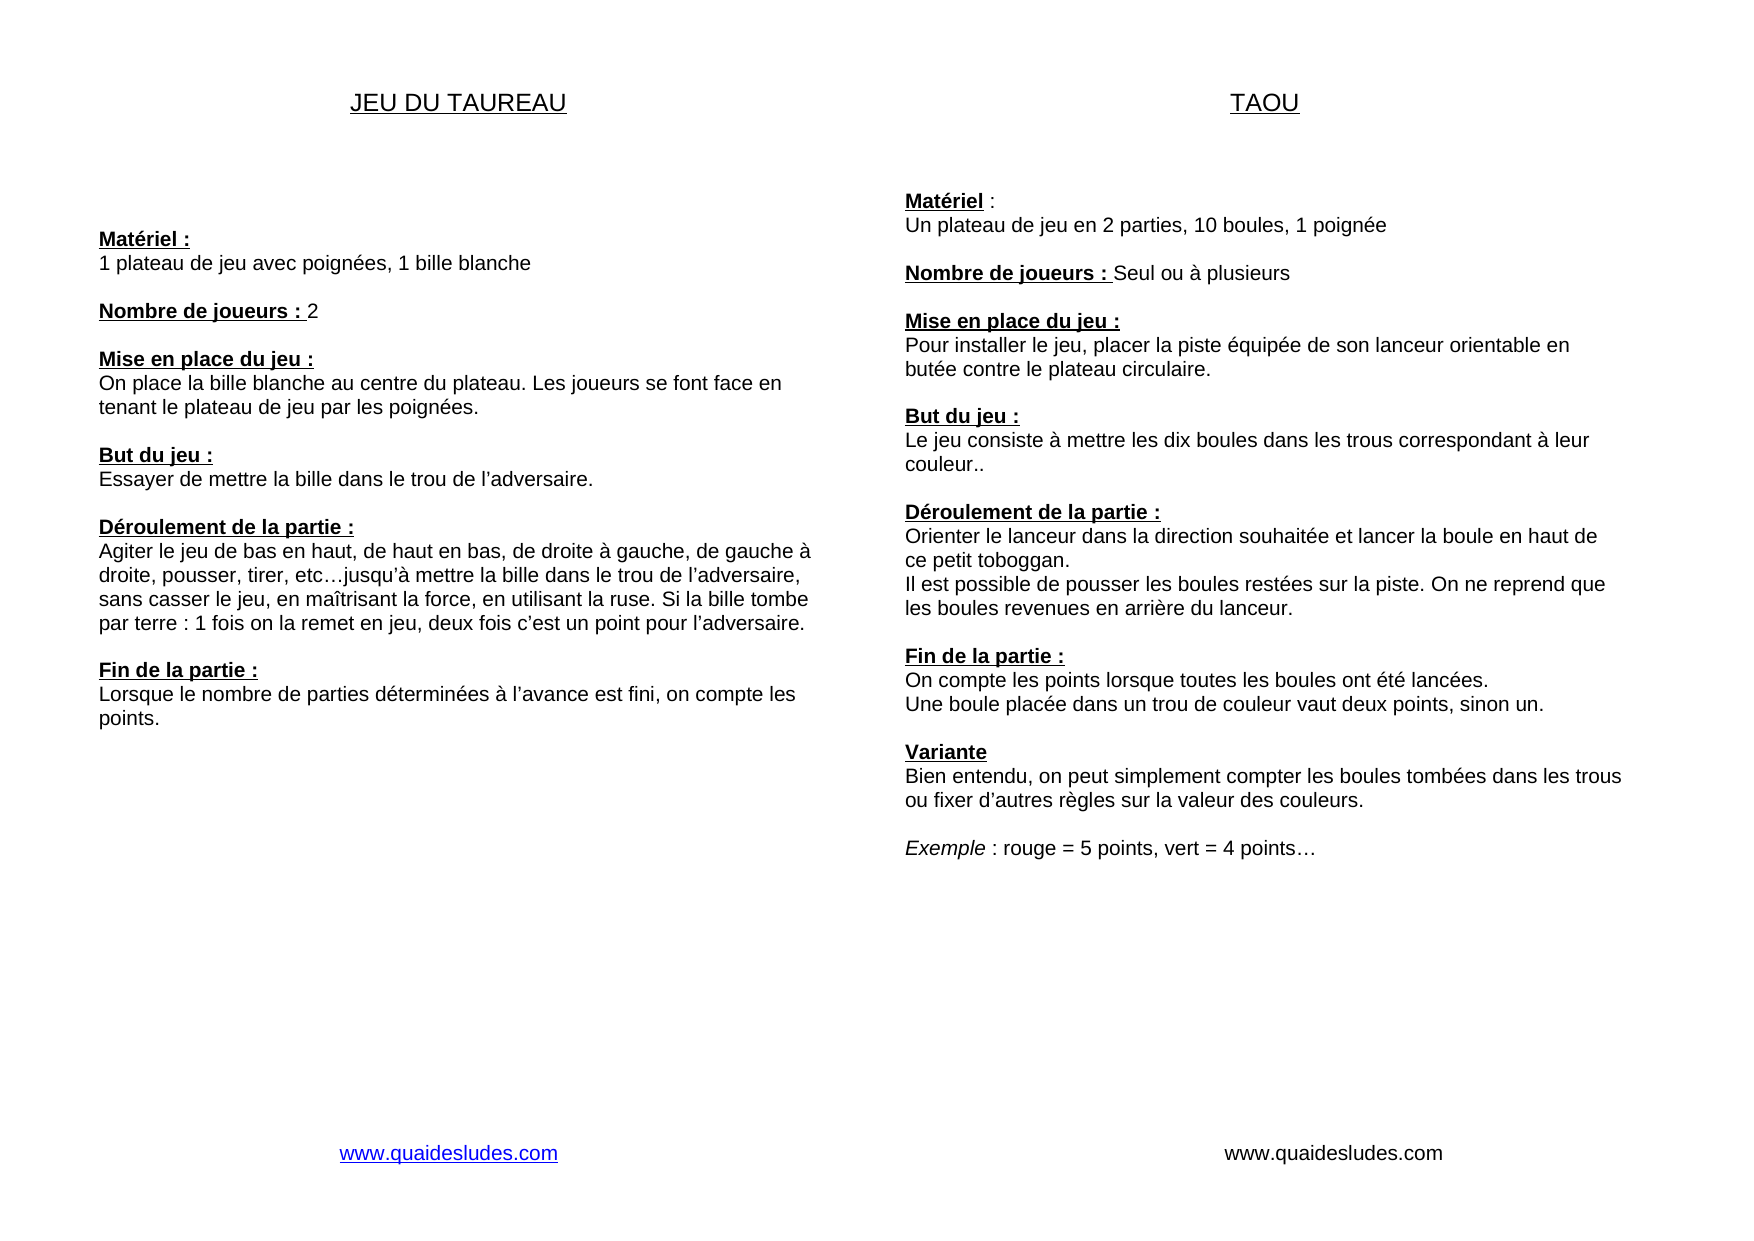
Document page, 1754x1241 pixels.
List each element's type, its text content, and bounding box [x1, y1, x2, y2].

text Pour installer le jeu, placer la piste équipée de son lanceur orientable en butée contre le plateau circulaire. [905, 332, 1624, 380]
text Agiter le jeu de bas en haut, de haut en bas, de droite à gauche, de gauche à droite, pousser, tirer, etc…jusqu’à mettre la bille dans le trou de l’adversaire, sans casser le jeu, en maîtrisant la force, en utilisant la ruse. Si la bille tombe par terre : 1 fois on la remet en jeu, deux fois c’est un point pour l’adversaire. [98, 538, 818, 634]
text Orienter le lanceur dans la direction souhaitée et lancer la boule en haut de ce petit toboggan. [905, 524, 1624, 572]
text Une boule placée dans un trou de couleur vaut deux points, sinon un. [905, 692, 1624, 716]
text Bien entendu, on peut simplement compter les boules tombées dans les trous ou fixer d’autres règles sur la valeur des couleurs. [905, 764, 1624, 812]
text Matériel : [98, 227, 818, 251]
text On place la bille blanche au centre du plateau. Les joueurs se font face en tenant le plateau de jeu par les poignées. [98, 371, 818, 419]
text JEU DU TAUREAU [98, 88, 818, 117]
text Déroulement de la partie : [98, 514, 818, 538]
text Exemple : rouge = 5 points, vert = 4 points… [905, 836, 1624, 859]
text Nombre de joueurs : Seul ou à plusieurs [905, 261, 1624, 284]
text But du jeu : [98, 443, 818, 467]
text TAOU [905, 88, 1624, 117]
text Lorsque le nombre de parties déterminées à l’avance est fini, on compte les points. [98, 682, 818, 730]
text Mise en place du jeu : [905, 308, 1624, 332]
text Matériel : [905, 189, 1624, 213]
text Déroulement de la partie : [905, 500, 1624, 524]
text Il est possible de pousser les boules restées sur la piste. On ne reprend que les boules revenues en arrière du lanceur. [905, 572, 1624, 620]
text Le jeu consiste à mettre les dix boules dans les trous correspondant à leur couleur.. [905, 428, 1624, 476]
text Essayer de mettre la bille dans le trou de l’adversaire. [98, 467, 818, 491]
text Un plateau de jeu en 2 parties, 10 boules, 1 poignée [905, 213, 1624, 237]
text But du jeu : [905, 404, 1624, 428]
subtitle Variante [905, 740, 1624, 764]
text Fin de la partie : [905, 644, 1624, 668]
text On compte les points lorsque toutes les boules ont été lancées. [905, 668, 1624, 692]
text Mise en place du jeu : [98, 347, 818, 371]
text Nombre de joueurs : 2 [98, 299, 818, 323]
text 1 plateau de jeu avec poignées, 1 bille blanche [98, 251, 818, 275]
text Fin de la partie : [98, 658, 818, 682]
